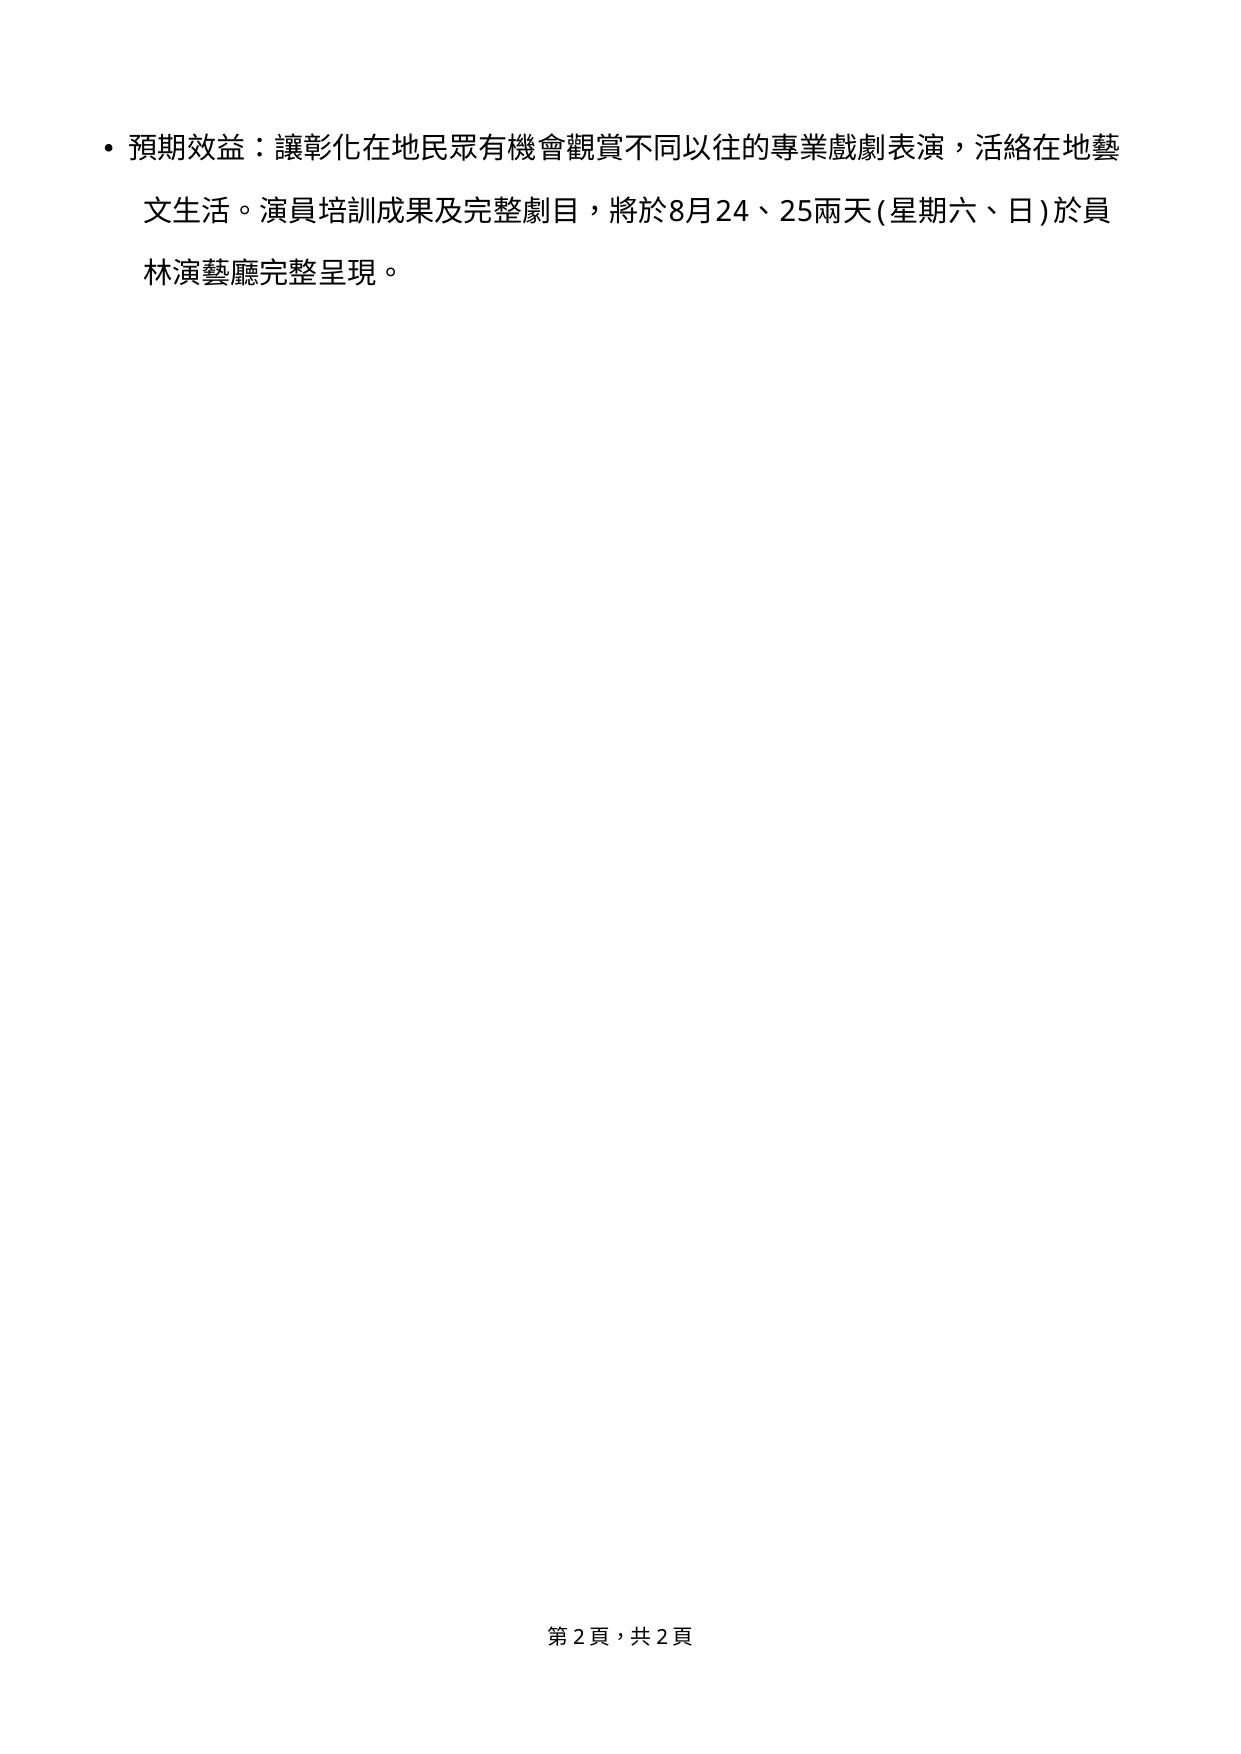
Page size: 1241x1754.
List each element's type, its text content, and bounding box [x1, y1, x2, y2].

text 預期效益：讓彰化在地民眾有機會觀賞不同以往的專業戲劇表演，活絡在地藝文生活。演員培訓成果及完整劇目，將於8月24、25兩天(星期六、日)於員林演藝廳完整呈現。 [103, 104, 1137, 292]
